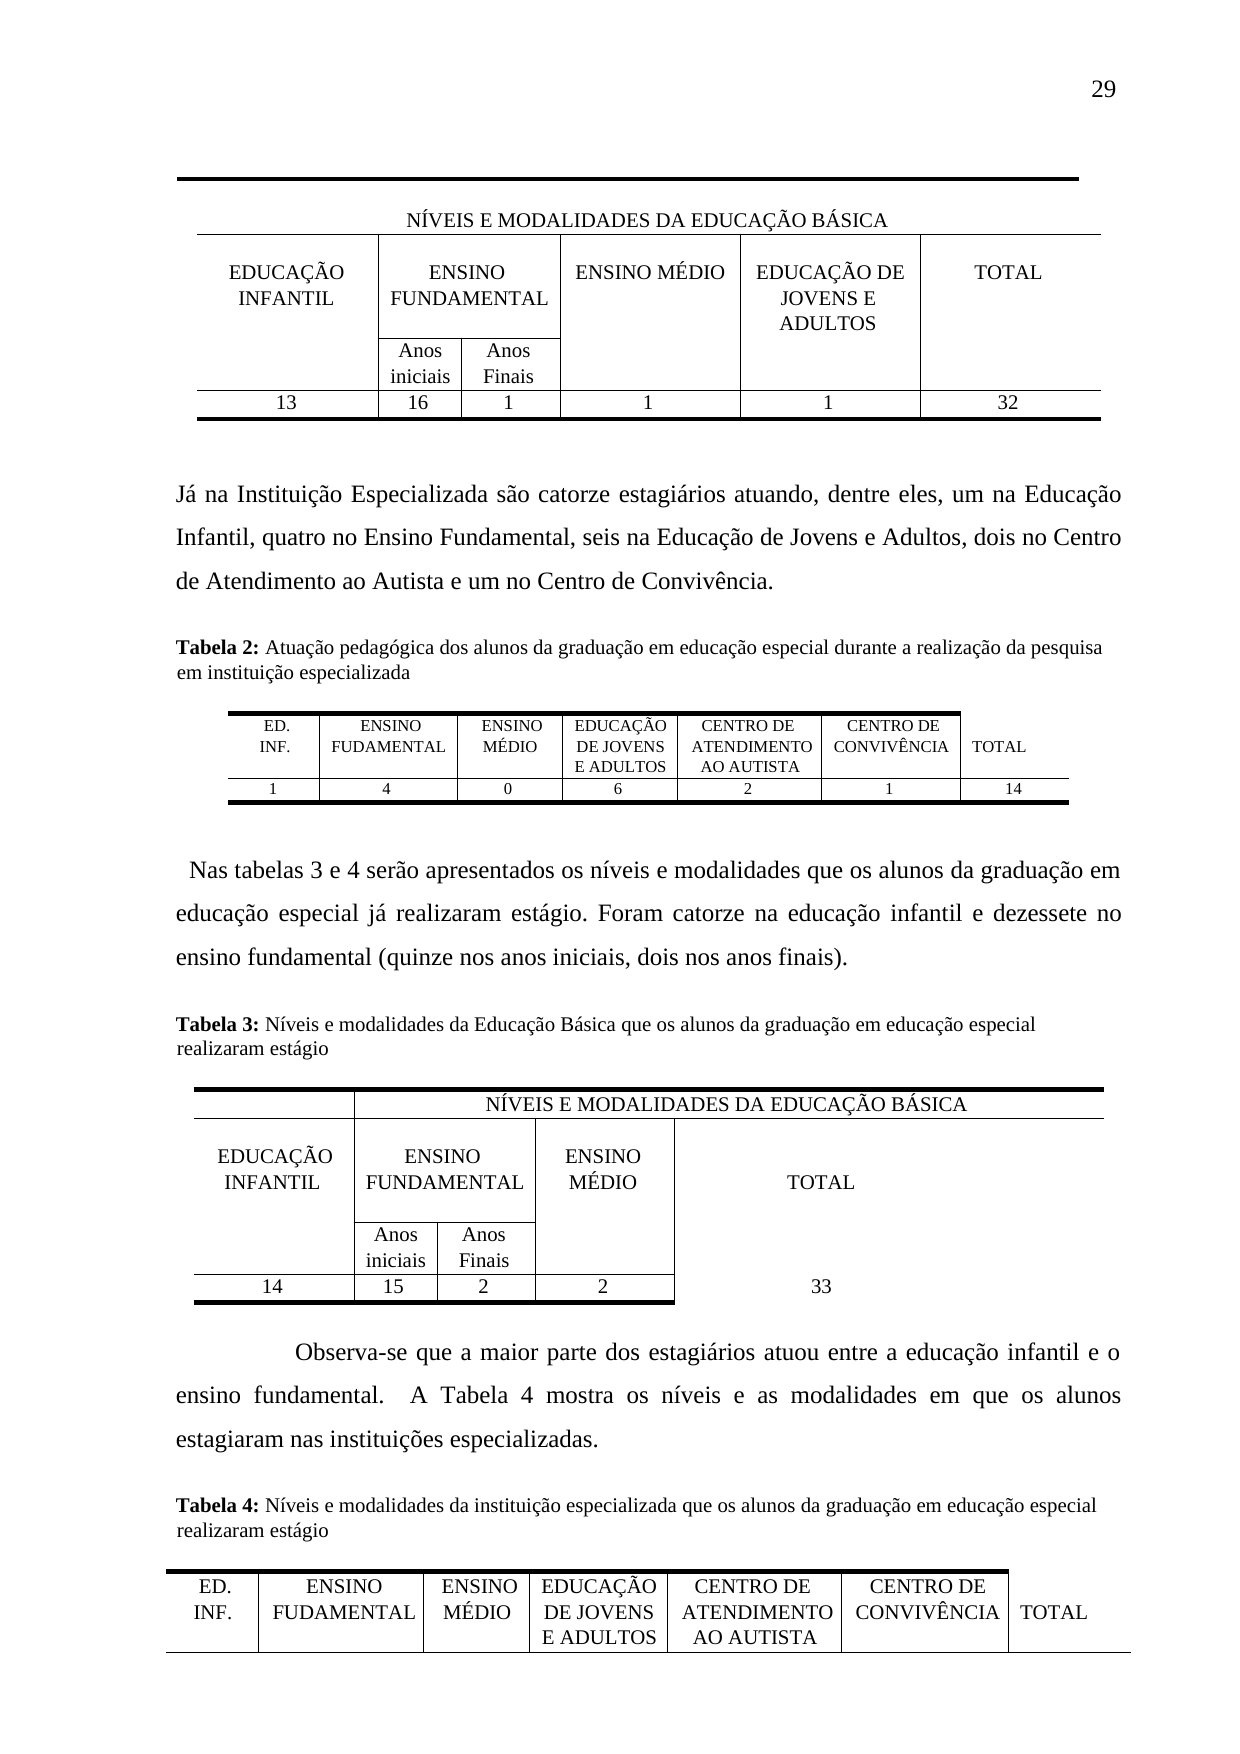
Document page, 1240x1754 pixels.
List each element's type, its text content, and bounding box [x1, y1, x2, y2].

table_cell 1 [741, 391, 920, 417]
table_header EDUCAÇÃO INFANTIL [197, 235, 378, 390]
text Nas tabelas 3 e 4 serão apresentados os níveis e modalidades que os alunos da graduação em educação especial já realizaram estágio. Foram catorze na educação infantil e dezessete no ensino fundamental (quinze nos anos iniciais, dois nos anos finais). [176, 855, 1122, 971]
text Já na Instituição Especializada são catorze estagiários atuando, dentre eles, um na Educação Infantil, quatro no Ensino Fundamental, seis na Educação de Jovens e Adultos, dois no Centro de Atendimento ao Autista e um no Centro de Convivência. [176, 479, 1122, 594]
table_cell 0 [458, 779, 562, 800]
table_cell 33 [675, 1274, 1104, 1300]
table_header ENSINO MÉDIO [424, 1574, 529, 1651]
table_header NÍVEIS E MODALIDADES DA EDUCAÇÃO BÁSICA [355, 1092, 1104, 1118]
text Observa-se que a maior parte dos estagiários atuou entre a educação infantil e o ensino fundamental. A Tabela 4 mostra os níveis e as modalidades em que os alunos estagiaram nas instituições especializadas. [176, 1337, 1122, 1453]
table_header ED. INF. [228, 716, 319, 778]
table_cell EDUCAÇÃO INFANTIL [194, 1119, 354, 1274]
table_cell 1 [462, 391, 560, 417]
table_header CENTRO DE ATENDIMENTO AO AUTISTA [668, 1574, 841, 1651]
table_cell 15 [355, 1275, 437, 1300]
table_header TOTAL [1009, 1569, 1131, 1651]
table_header ENSINO MÉDIO [561, 235, 740, 390]
table_cell 1 [228, 779, 319, 800]
table_cell 2 [438, 1275, 535, 1300]
table_header ENSINO FUDAMENTAL [320, 716, 457, 778]
table_header TOTAL [921, 235, 1101, 390]
table_cell TOTAL [675, 1119, 1104, 1274]
table_cell 2 [536, 1275, 674, 1300]
table_cell 14 [194, 1275, 354, 1300]
table_cell 14 [961, 779, 1069, 800]
table_header ED. INF. [166, 1574, 258, 1651]
table_cell Anos iniciais [355, 1223, 437, 1274]
table_header ENSINO FUNDAMENTAL [379, 235, 560, 337]
table_cell 13 [197, 391, 378, 417]
text Tabela 2: Atuação pedagógica dos alunos da graduação em educação especial durante a realização da pesquisa em instituição especializada [176, 635, 1123, 684]
table_header EDUCAÇÃO DE JOVENS E ADULTOS [563, 716, 677, 778]
table_cell Anos iniciais [379, 339, 461, 390]
table_cell 4 [320, 779, 457, 800]
table_cell ENSINO FUNDAMENTAL [355, 1119, 535, 1222]
table_cell 1 [561, 391, 740, 417]
table_cell 6 [563, 779, 677, 800]
text NÍVEIS E MODALIDADES DA EDUCAÇÃO BÁSICA [177, 208, 1122, 232]
table_cell 32 [921, 391, 1101, 417]
text Tabela 4: Níveis e modalidades da instituição especializada que os alunos da graduação em educação especial realizaram estágio [176, 1493, 1123, 1542]
table_header CENTRO DE ATENDIMENTO AO AUTISTA [678, 716, 821, 778]
table_cell 1 [822, 779, 960, 800]
table_header [194, 1092, 354, 1118]
table_header EDUCAÇÃO DE JOVENS E ADULTOS [530, 1574, 667, 1651]
table_header ENSINO FUDAMENTAL [259, 1574, 423, 1651]
table_header CENTRO DE CONVIVÊNCIA [842, 1574, 1008, 1651]
table_cell 2 [678, 779, 821, 800]
table_header ENSINO MÉDIO [458, 716, 562, 778]
table_cell Anos Finais [438, 1223, 535, 1274]
table_cell Anos Finais [462, 339, 560, 390]
table_header CENTRO DE CONVIVÊNCIA [822, 716, 960, 778]
table_header EDUCAÇÃO DE JOVENS E ADULTOS [741, 235, 920, 390]
table_cell 16 [379, 391, 461, 417]
table_header TOTAL [961, 711, 1069, 778]
text Tabela 3: Níveis e modalidades da Educação Básica que os alunos da graduação em educação especial realizaram estágio [176, 1011, 1123, 1060]
table_cell ENSINO MÉDIO [536, 1119, 674, 1274]
